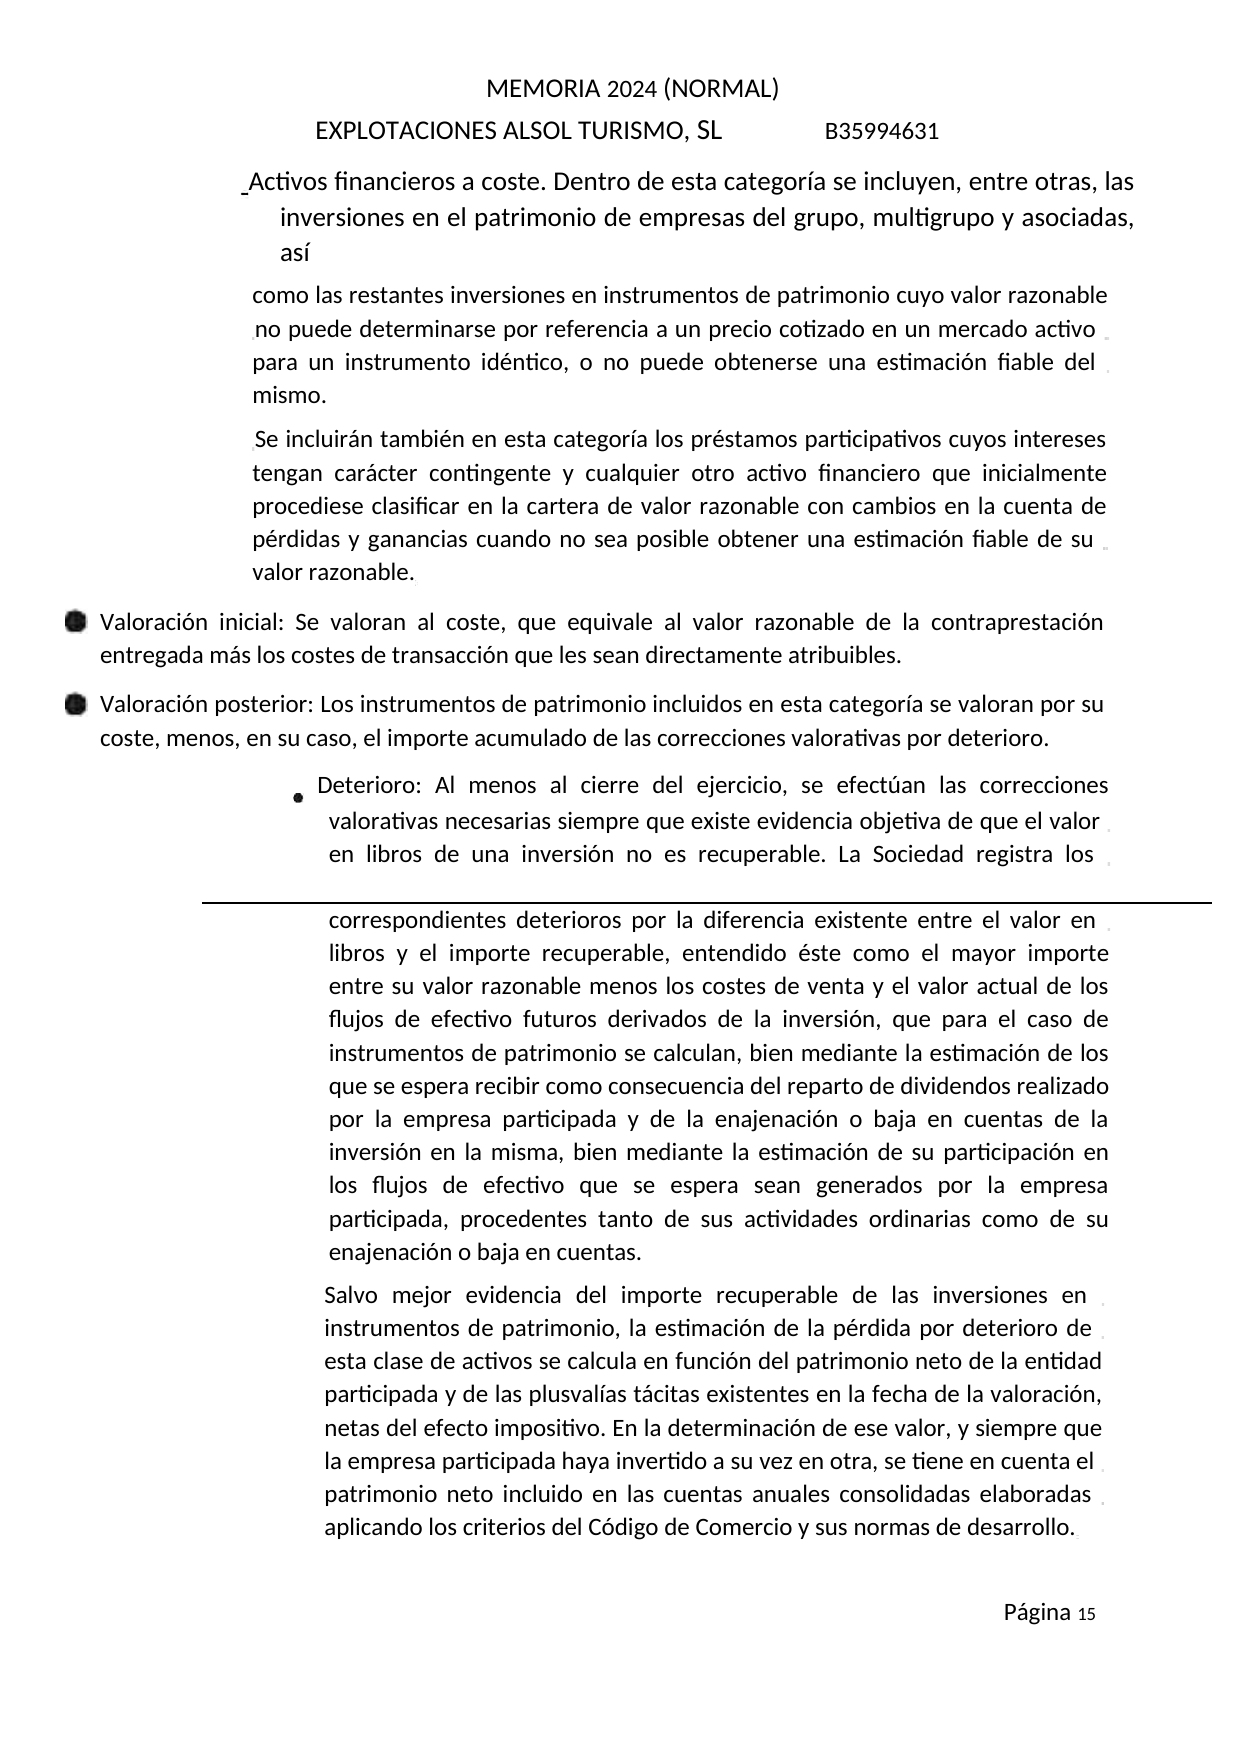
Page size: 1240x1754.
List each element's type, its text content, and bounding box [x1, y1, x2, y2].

text Deterioro: Al menos al cierre del ejercicio, se efectúan las correcciones valorativas necesarias siempre que existe evidencia objetiva de que el valor en libros de una inversión no es recuperable. La Sociedad registra los [293, 769, 1110, 902]
text Activos financieros a coste. Dentro de esta categoría se incluyen, entre otras, las inversiones en el patrimonio de empresas del grupo, multigrupo y asociadas, así [241, 164, 1136, 268]
list Valoración inicial: Se valoran al coste, que equivale al valor razonable de la contraprestación entregada más los costes de transacción que les sean directamente atribuibles. [64, 606, 1106, 670]
text correspondientes deterioros por la diferencia existente entre el valor en libros y el importe recuperable, entendido éste como el mayor importe entre su valor razonable menos los costes de venta y el valor actual de los flujos de efectivo futuros derivados de la inversión, que para el caso de instrumentos de patrimonio se calculan, bien mediante la estimación de los que se espera recibir como consecuencia del reparto de dividendos realizado por la empresa participada y de la enajenación o baja en cuentas de la inversión en la misma, bien mediante la estimación de su participación en los flujos de efectivo que se espera sean generados por la empresa participada, procedentes tanto de sus actividades ordinarias como de su enajenación o baja en cuentas. [293, 904, 1110, 1267]
text Salvo mejor evidencia del importe recuperable de las inversiones en instrumentos de patrimonio, la estimación de la pérdida por deterioro de esta clase de activos se calcula en función del patrimonio neto de la entidad participada y de las plusvalías tácitas existentes en la fecha de la valoración, netas del efecto impositivo. En la determinación de ese valor, y siempre que la empresa participada haya invertido a su vez en otra, se tiene en cuenta el patrimonio neto incluido en las cuentas anuales consolidadas elaboradas aplicando los criterios del Código de Comercio y sus normas de desarrollo. [324, 1279, 1104, 1542]
text Se incluirán también en esta categoría los préstamos participativos cuyos intereses tengan carácter contingente y cualquier otro activo financiero que inicialmente procediese clasificar en la cartera de valor razonable con cambios en la cuenta de pérdidas y ganancias cuando no sea posible obtener una estimación fiable de su valor razonable. [252, 423, 1108, 587]
list Valoración posterior: Los instrumentos de patrimonio incluidos en esta categoría se valoran por su coste, menos, en su caso, el importe acumulado de las correcciones valorativas por deterioro. [64, 689, 1106, 752]
text como las restantes inversiones en instrumentos de patrimonio cuyo valor razonable no puede determinarse por referencia a un precio cotizado en un mercado activo para un instrumento idéntico, o no puede obtenerse una estimación fiable del mismo. [252, 280, 1109, 410]
